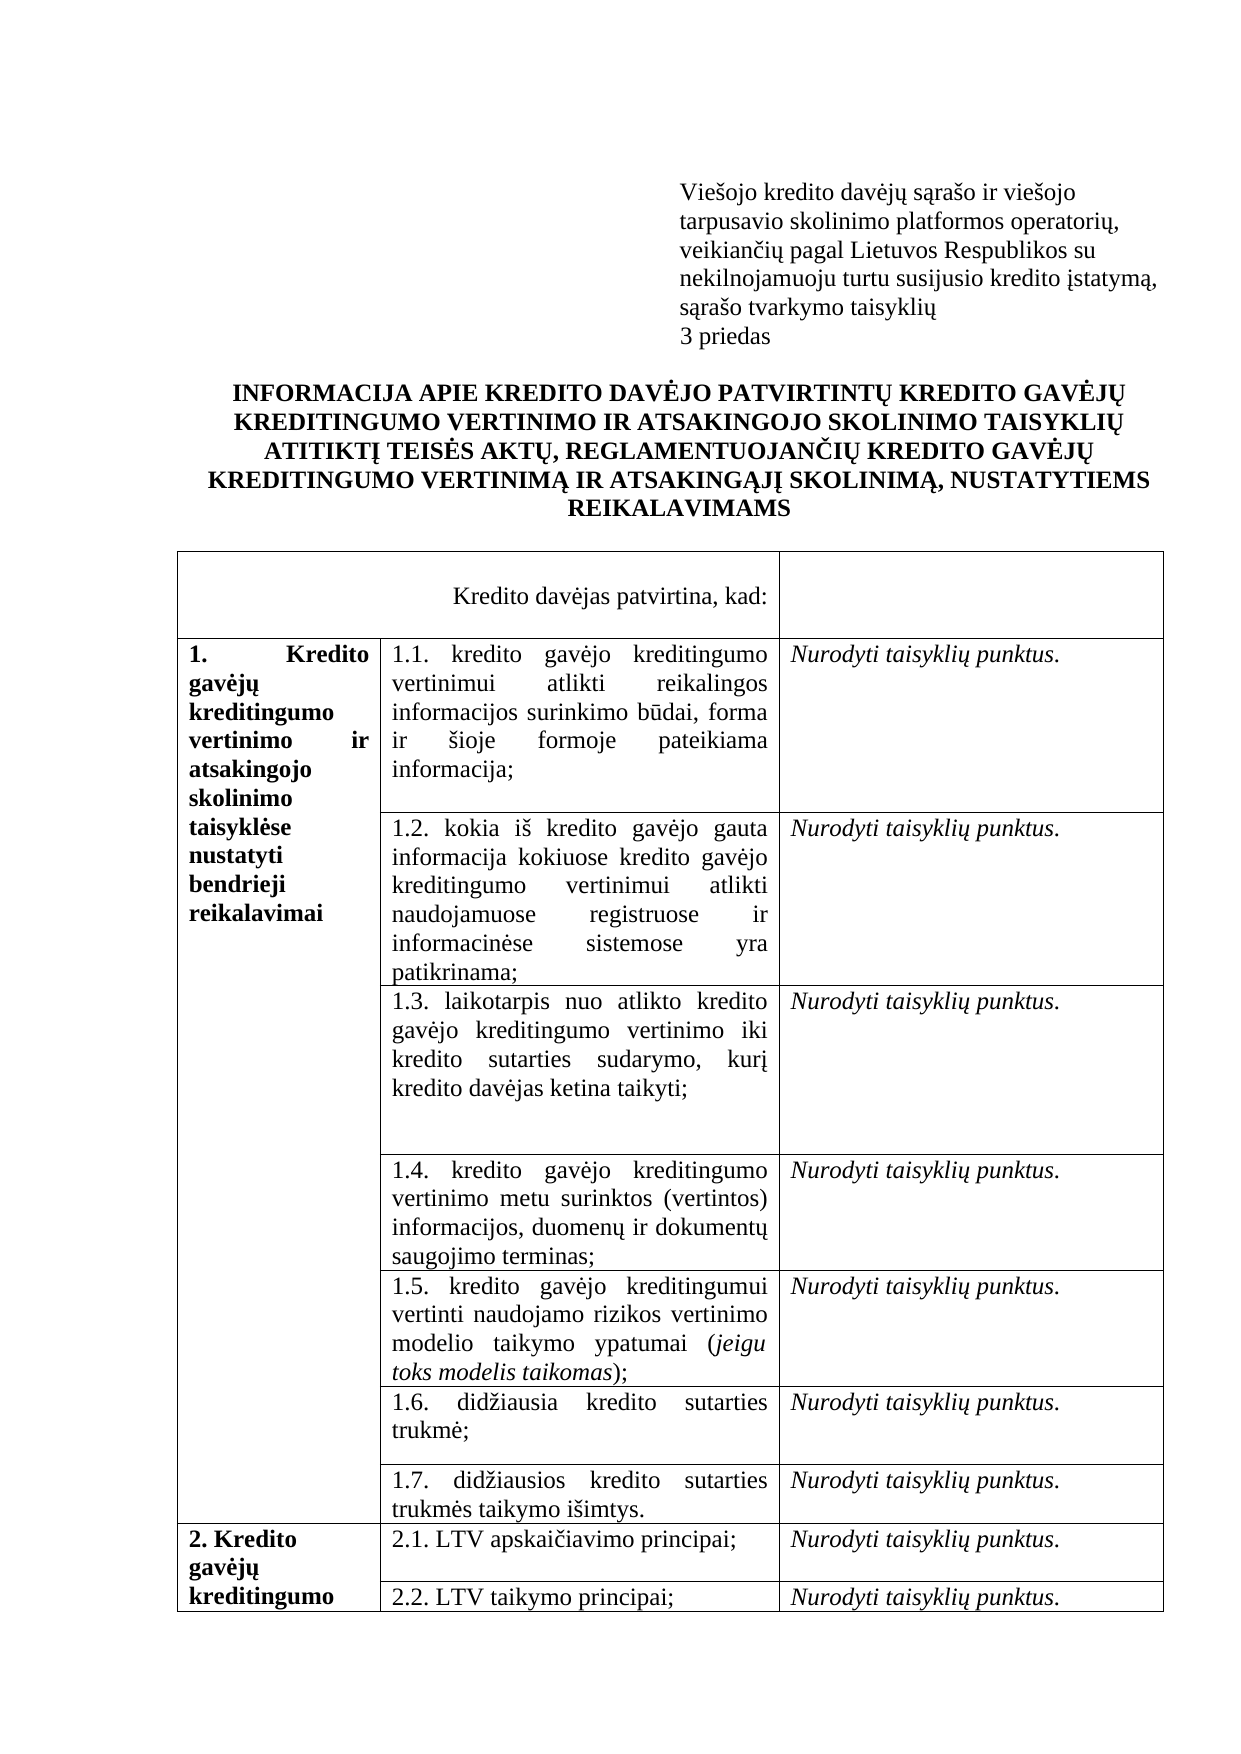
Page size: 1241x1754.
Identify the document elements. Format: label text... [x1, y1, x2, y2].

table_cell Nurodyti taisyklių punktus. [780, 1155, 1163, 1270]
text 3 priedas [177, 321, 1181, 350]
table_header Kredito davėjas patvirtina, kad: [178, 552, 779, 638]
text sąrašo tvarkymo taisyklių [177, 292, 1181, 321]
table_cell 1.2. kokia iš kredito gavėjo gauta informacija kokiuose kredito gavėjo kreditingumo vertinimui atlikti naudojamuose registruose ir informacinėse sistemose yra patikrinama; [381, 813, 779, 985]
table_cell 1.4. kredito gavėjo kreditingumo vertinimo metu surinktos (vertintos) informacijos, duomenų ir dokumentų saugojimo terminas; [381, 1155, 779, 1270]
table_cell Nurodyti taisyklių punktus. [780, 1387, 1163, 1464]
table_cell 1. Kredito gavėjų kreditingumo vertinimo ir atsakingojo skolinimo taisyklėse nustatyti bendrieji reikalavimai [178, 639, 380, 1523]
table_cell Nurodyti taisyklių punktus. [780, 1465, 1163, 1523]
table_cell Nurodyti taisyklių punktus. [780, 1582, 1163, 1611]
table_cell 1.3. laikotarpis nuo atlikto kredito gavėjo kreditingumo vertinimo iki kredito sutarties sudarymo, kurį kredito davėjas ketina taikyti; [381, 986, 779, 1154]
table_cell 2. Kredito gavėjų kreditingumo [178, 1524, 380, 1611]
table_cell 2.1. LTV apskaičiavimo principai; [381, 1524, 779, 1581]
text INFORMACIJA APIE KREDITO DAVĖJO PATVIRTINTŲ KREDITO GAVĖJŲ KREDITINGUMO VERTINIMO IR ATSAKINGOJO SKOLINIMO TAISYKLIŲ ATITIKTĮ TEISĖS AKTŲ, REGLAMENTUOJANČIŲ KREDITO GAVĖJŲ KREDITINGUMO VERTINIMĄ IR ATSAKINGĄJĮ SKOLINIMĄ, NUSTATYTIEMS REIKALAVIMAMS [177, 378, 1181, 522]
table_header [780, 552, 1163, 638]
table_cell Nurodyti taisyklių punktus. [780, 813, 1163, 985]
table_cell 1.6. didžiausia kredito sutarties trukmė; [381, 1387, 779, 1464]
table_cell 1.7. didžiausios kredito sutarties trukmės taikymo išimtys. [381, 1465, 779, 1523]
table_cell 2.2. LTV taikymo principai; [381, 1582, 779, 1611]
table_cell Nurodyti taisyklių punktus. [780, 639, 1163, 812]
text tarpusavio skolinimo platformos operatorių, [177, 206, 1181, 235]
table_cell Nurodyti taisyklių punktus. [780, 1524, 1163, 1581]
table_cell Nurodyti taisyklių punktus. [780, 986, 1163, 1154]
text veikiančių pagal Lietuvos Respublikos su [177, 235, 1181, 263]
table_cell 1.1. kredito gavėjo kreditingumo vertinimui atlikti reikalingos informacijos surinkimo būdai, forma ir šioje formoje pateikiama informacija; [381, 639, 779, 812]
table_cell Nurodyti taisyklių punktus. [780, 1271, 1163, 1386]
text Viešojo kredito davėjų sąrašo ir viešojo [177, 177, 1181, 206]
table_cell 1.5. kredito gavėjo kreditingumui vertinti naudojamo rizikos vertinimo modelio taikymo ypatumai (jeigu toks modelis taikomas); [381, 1271, 779, 1386]
text nekilnojamuoju turtu susijusio kredito įstatymą, [177, 263, 1181, 292]
